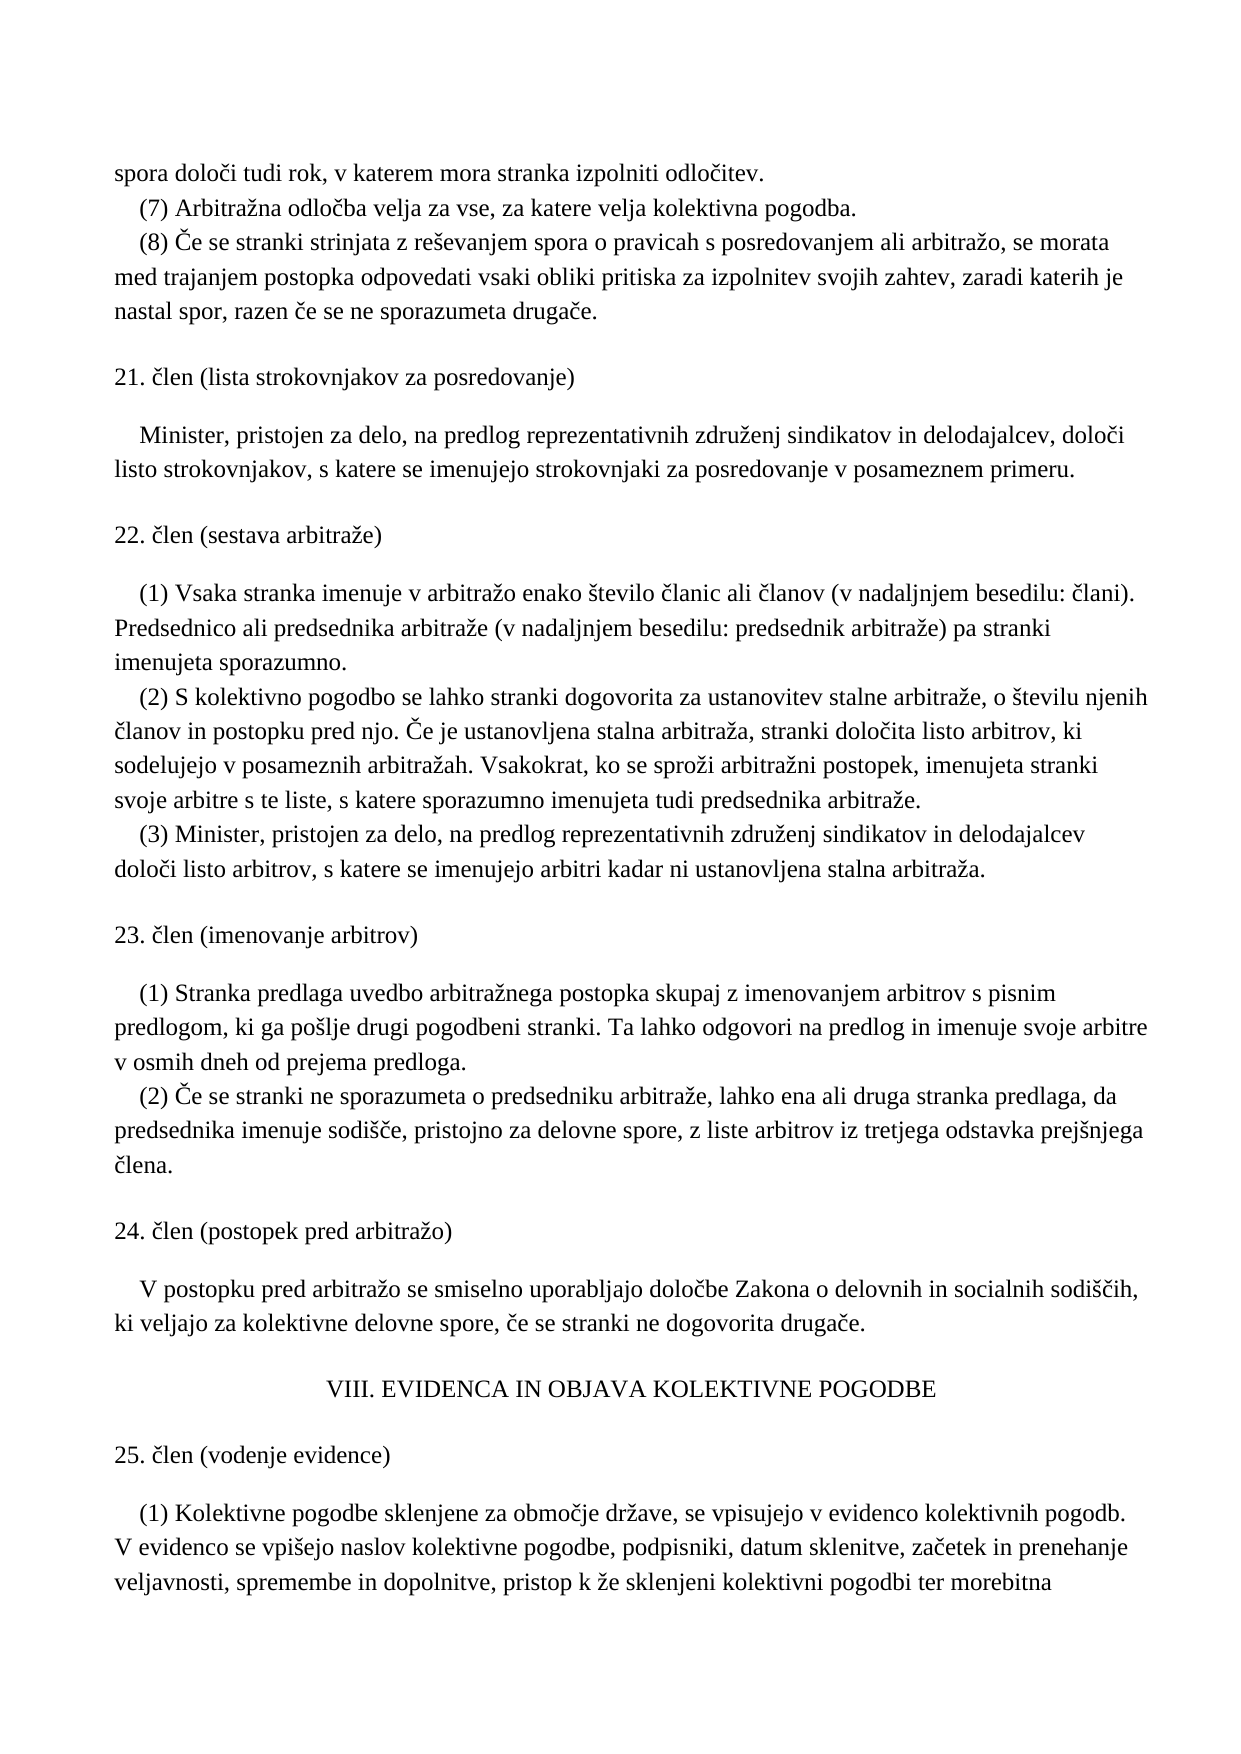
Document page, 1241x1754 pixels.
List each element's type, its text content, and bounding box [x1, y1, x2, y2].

text 25. člen (vodenje evidence) [114, 1440, 1148, 1468]
text 23. člen (imenovanje arbitrov) [114, 920, 1148, 948]
text Minister, pristojen za delo, na predlog reprezentativnih združenj sindikatov in delodajalcev, določi listo strokovnjakov, s katere se imenujejo strokovnjaki za posredovanje v posameznem primeru. [114, 420, 1148, 483]
text (1) Kolektivne pogodbe sklenjene za območje države, se vpisujejo v evidenco kolektivnih pogodb. V evidenco se vpišejo naslov kolektivne pogodbe, podpisniki, datum sklenitve, začetek in prenehanje veljavnosti, spremembe in dopolnitve, pristop k že sklenjeni kolektivni pogodbi ter morebitna [114, 1498, 1148, 1595]
text 22. člen (sestava arbitraže) [114, 520, 1148, 549]
text (1) Vsaka stranka imenuje v arbitražo enako število članic ali članov (v nadaljnjem besedilu: člani). Predsednico ali predsednika arbitraže (v nadaljnjem besedilu: predsednik arbitraže) pa stranki imenujeta sporazumno. (2) S kolektivno pogodbo se lahko stranki dogovorita za ustanovitev stalne arbitraže, o številu njenih članov in postopku pred njo. Če je ustanovljena stalna arbitraža, stranki določita listo arbitrov, ki sodelujejo v posameznih arbitražah. Vsakokrat, ko se sproži arbitražni postopek, imenujeta stranki svoje arbitre s te liste, s katere sporazumno imenujeta tudi predsednika arbitraže. (3) Minister, pristojen za delo, na predlog reprezentativnih združenj sindikatov in delodajalcev določi listo arbitrov, s katere se imenujejo arbitri kadar ni ustanovljena stalna arbitraža. [114, 578, 1148, 883]
text 21. člen (lista strokovnjakov za posredovanje) [114, 362, 1148, 391]
text (1) Stranka predlaga uvedbo arbitražnega postopka skupaj z imenovanjem arbitrov s pisnim predlogom, ki ga pošlje drugi pogodbeni stranki. Ta lahko odgovori na predlog in imenuje svoje arbitre v osmih dneh od prejema predloga. (2) Če se stranki ne sporazumeta o predsedniku arbitraže, lahko ena ali druga stranka predlaga, da predsednika imenuje sodišče, pristojno za delovne spore, z liste arbitrov iz tretjega odstavka prejšnjega člena. [114, 978, 1148, 1179]
text V postopku pred arbitražo se smiselno uporabljajo določbe Zakona o delovnih in socialnih sodiščih, ki veljajo za kolektivne delovne spore, če se stranki ne dogovorita drugače. [114, 1274, 1148, 1337]
text spora določi tudi rok, v katerem mora stranka izpolniti odločitev. (7) Arbitražna odločba velja za vse, za katere velja kolektivna pogodba. (8) Če se stranki strinjata z reševanjem spora o pravicah s posredovanjem ali arbitražo, se morata med trajanjem postopka odpovedati vsaki obliki pritiska za izpolnitev svojih zahtev, zaradi katerih je nastal spor, razen če se ne sporazumeta drugače. [114, 158, 1148, 325]
text 24. člen (postopek pred arbitražo) [114, 1216, 1148, 1244]
text VIII. EVIDENCA IN OBJAVA KOLEKTIVNE POGODBE [114, 1374, 1148, 1403]
